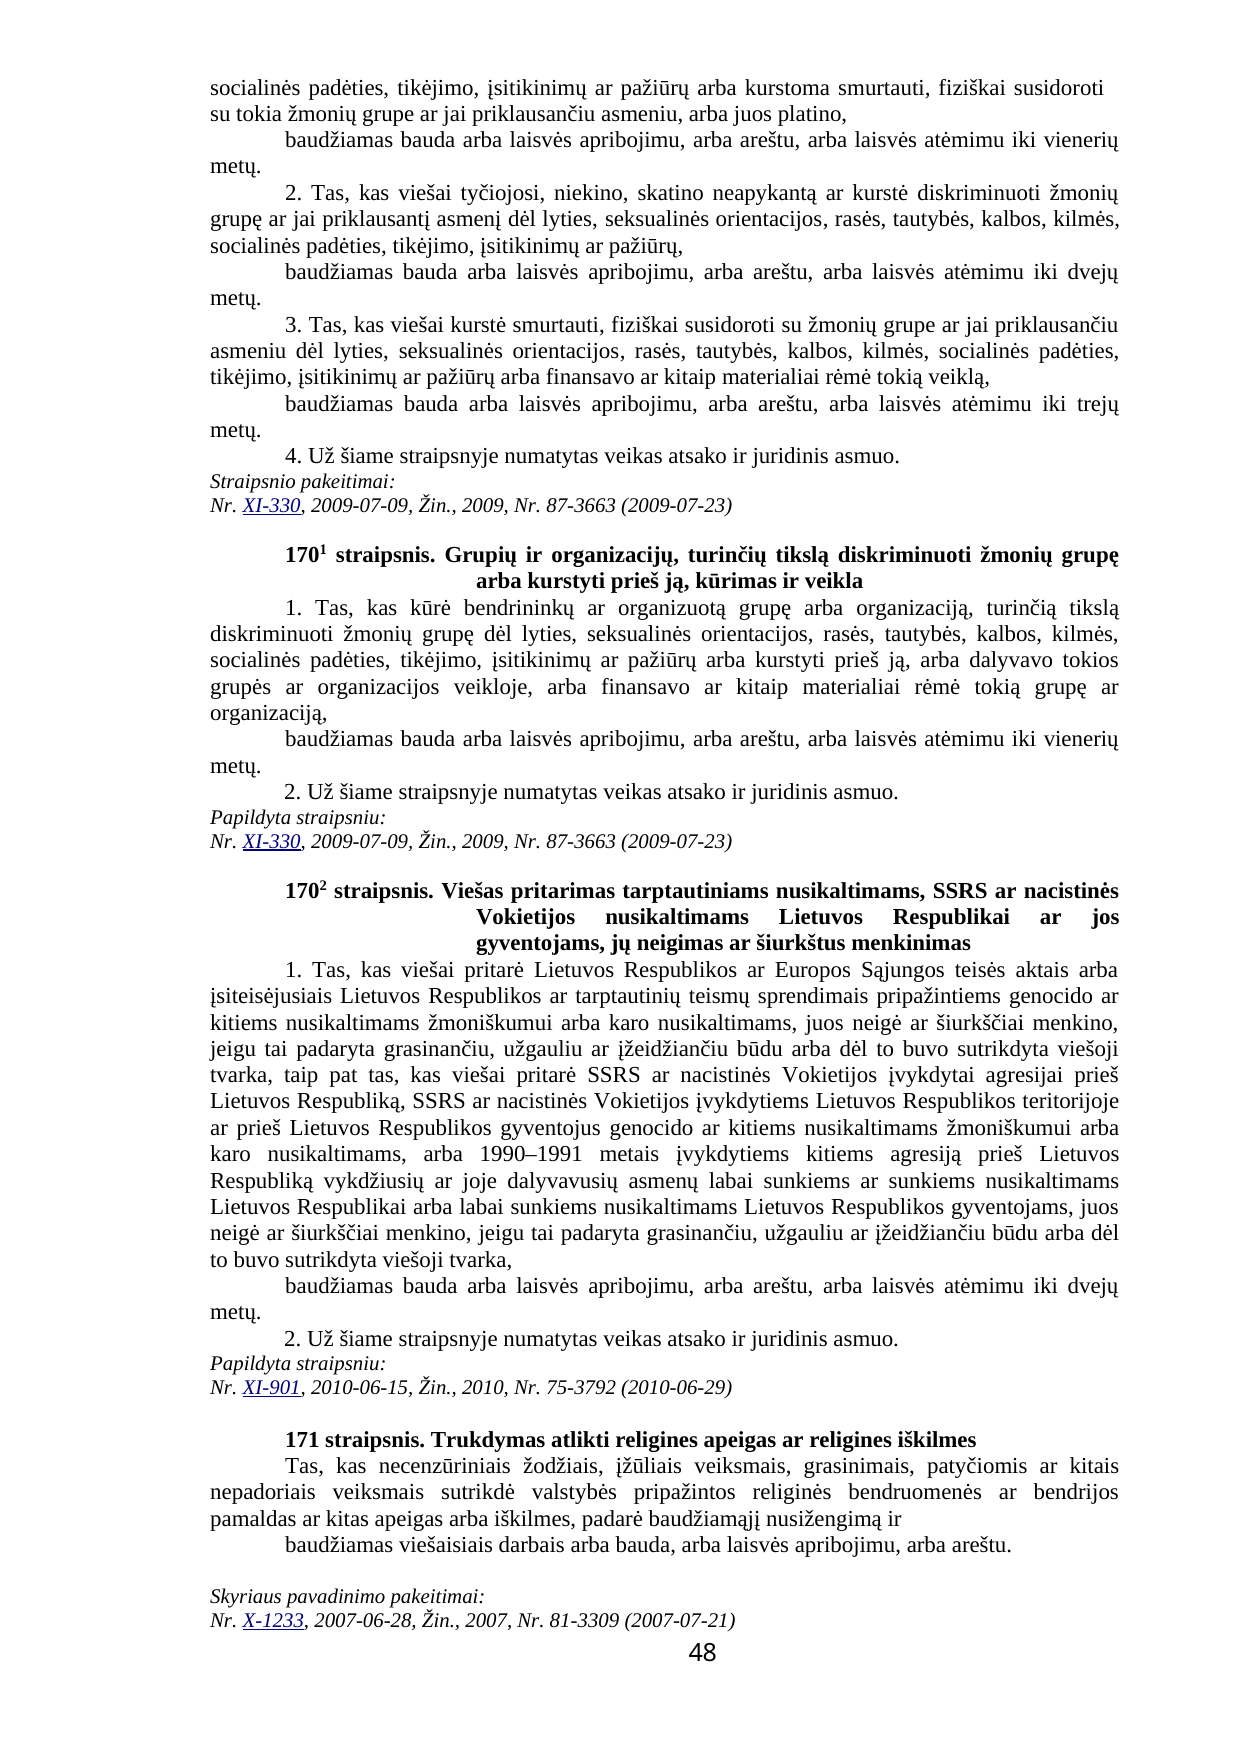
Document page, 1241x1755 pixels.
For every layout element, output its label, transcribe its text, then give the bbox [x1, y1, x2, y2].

text baudžiamas bauda arba laisvės apribojimu, arba areštu, arba laisvės atėmimu iki vienerių metų. [210, 726, 1120, 778]
text Nr. XI-330, 2009-07-09, Žin., 2009, Nr. 87-3663 (2009-07-23) [210, 829, 1120, 853]
text baudžiamas bauda arba laisvės apribojimu, arba areštu, arba laisvės atėmimu iki dvejų metų. [210, 258, 1120, 311]
text 3. Tas, kas viešai kurstė smurtauti, fiziškai susidoroti su žmonių grupe ar jai priklausančiu asmeniu dėl lyties, seksualinės orientacijos, rasės, tautybės, kalbos, kilmės, socialinės padėties, tikėjimo, įsitikinimų ar pažiūrų arba finansavo ar kitaip materialiai rėmė tokią veiklą, [210, 311, 1120, 390]
text 1. Tas, kas viešai pritarė Lietuvos Respublikos ar Europos Sąjungos teisės aktais arba įsiteisėjusiais Lietuvos Respublikos ar tarptautinių teismų sprendimais pripažintiems genocido ar kitiems nusikaltimams žmoniškumui arba karo nusikaltimams, juos neigė ar šiurkščiai menkino, jeigu tai padaryta grasinančiu, užgauliu ar įžeidžiančiu būdu arba dėl to buvo sutrikdyta viešoji tvarka, taip pat tas, kas viešai pritarė SSRS ar nacistinės Vokietijos įvykdytai agresijai prieš Lietuvos Respubliką, SSRS ar nacistinės Vokietijos įvykdytiems Lietuvos Respublikos teritorijoje ar prieš Lietuvos Respublikos gyventojus genocido ar kitiems nusikaltimams žmoniškumui arba karo nusikaltimams, arba 1990–1991 metais įvykdytiems kitiems agresiją prieš Lietuvos Respubliką vykdžiusių ar joje dalyvavusių asmenų labai sunkiems ar sunkiems nusikaltimams Lietuvos Respublikai arba labai sunkiems nusikaltimams Lietuvos Respublikos gyventojams, juos neigė ar šiurkščiai menkino, jeigu tai padaryta grasinančiu, užgauliu ar įžeidžiančiu būdu arba dėl to buvo sutrikdyta viešoji tvarka, [210, 956, 1120, 1272]
text baudžiamas bauda arba laisvės apribojimu, arba areštu, arba laisvės atėmimu iki vienerių metų. [210, 126, 1120, 179]
text Papildyta straipsniu: [210, 804, 1120, 829]
text 1702 straipsnis. Viešas pritarimas tarptautiniams nusikaltimams, SSRS ar nacistinės Vokietijos nusikaltimams Lietuvos Respublikai ar jos gyventojams, jų neigimas ar šiurkštus menkinimas [285, 877, 1120, 956]
text Skyriaus pavadinimo pakeitimai: [210, 1584, 1120, 1608]
text Straipsnio pakeitimai: [210, 469, 1120, 493]
text Nr. XI-901, 2010-06-15, Žin., 2010, Nr. 75-3792 (2010-06-29) [210, 1375, 1120, 1399]
text 2. Tas, kas viešai tyčiojosi, niekino, skatino neapykantą ar kurstė diskriminuoti žmonių grupę ar jai priklausantį asmenį dėl lyties, seksualinės orientacijos, rasės, tautybės, kalbos, kilmės, socialinės padėties, tikėjimo, įsitikinimų ar pažiūrų, [210, 179, 1120, 258]
text Tas, kas necenzūriniais žodžiais, įžūliais veiksmais, grasinimais, patyčiomis ar kitais nepadoriais veiksmais sutrikdė valstybės pripažintos religinės bendruomenės ar bendrijos pamaldas ar kitas apeigas arba iškilmes, padarė baudžiamąjį nusižengimą ir [210, 1452, 1120, 1531]
text baudžiamas viešaisiais darbais arba bauda, arba laisvės apribojimu, arba areštu. [210, 1531, 1120, 1557]
text 1701 straipsnis. Grupių ir organizacijų, turinčių tikslą diskriminuoti žmonių grupę arba kurstyti prieš ją, kūrimas ir veikla [285, 541, 1120, 594]
text 1. Tas, kas kūrė bendrininkų ar organizuotą grupę arba organizaciją, turinčią tikslą diskriminuoti žmonių grupę dėl lyties, seksualinės orientacijos, rasės, tautybės, kalbos, kilmės, socialinės padėties, tikėjimo, įsitikinimų ar pažiūrų arba kurstyti prieš ją, arba dalyvavo tokios grupės ar organizacijos veikloje, arba finansavo ar kitaip materialiai rėmė tokią grupę ar organizaciją, [210, 594, 1120, 726]
text Nr. X-1233, 2007-06-28, Žin., 2007, Nr. 81-3309 (2007-07-21) [210, 1608, 1120, 1632]
text baudžiamas bauda arba laisvės apribojimu, arba areštu, arba laisvės atėmimu iki dvejų metų. [210, 1272, 1120, 1325]
text socialinės padėties, tikėjimo, įsitikinimų ar pažiūrų arba kurstoma smurtauti, fiziškai susidoroti su tokia žmonių grupe ar jai priklausančiu asmeniu, arba juos platino, [210, 73, 1106, 126]
text Papildyta straipsniu: [210, 1351, 1120, 1375]
text 2. Už šiame straipsnyje numatytas veikas atsako ir juridinis asmuo. [210, 1325, 1120, 1351]
text Nr. XI-330, 2009-07-09, Žin., 2009, Nr. 87-3663 (2009-07-23) [210, 493, 1120, 517]
text 2. Už šiame straipsnyje numatytas veikas atsako ir juridinis asmuo. [210, 778, 1120, 804]
text 171 straipsnis. Trukdymas atlikti religines apeigas ar religines iškilmes [210, 1426, 1120, 1452]
text baudžiamas bauda arba laisvės apribojimu, arba areštu, arba laisvės atėmimu iki trejų metų. [210, 390, 1120, 442]
text 4. Už šiame straipsnyje numatytas veikas atsako ir juridinis asmuo. [210, 442, 1120, 469]
